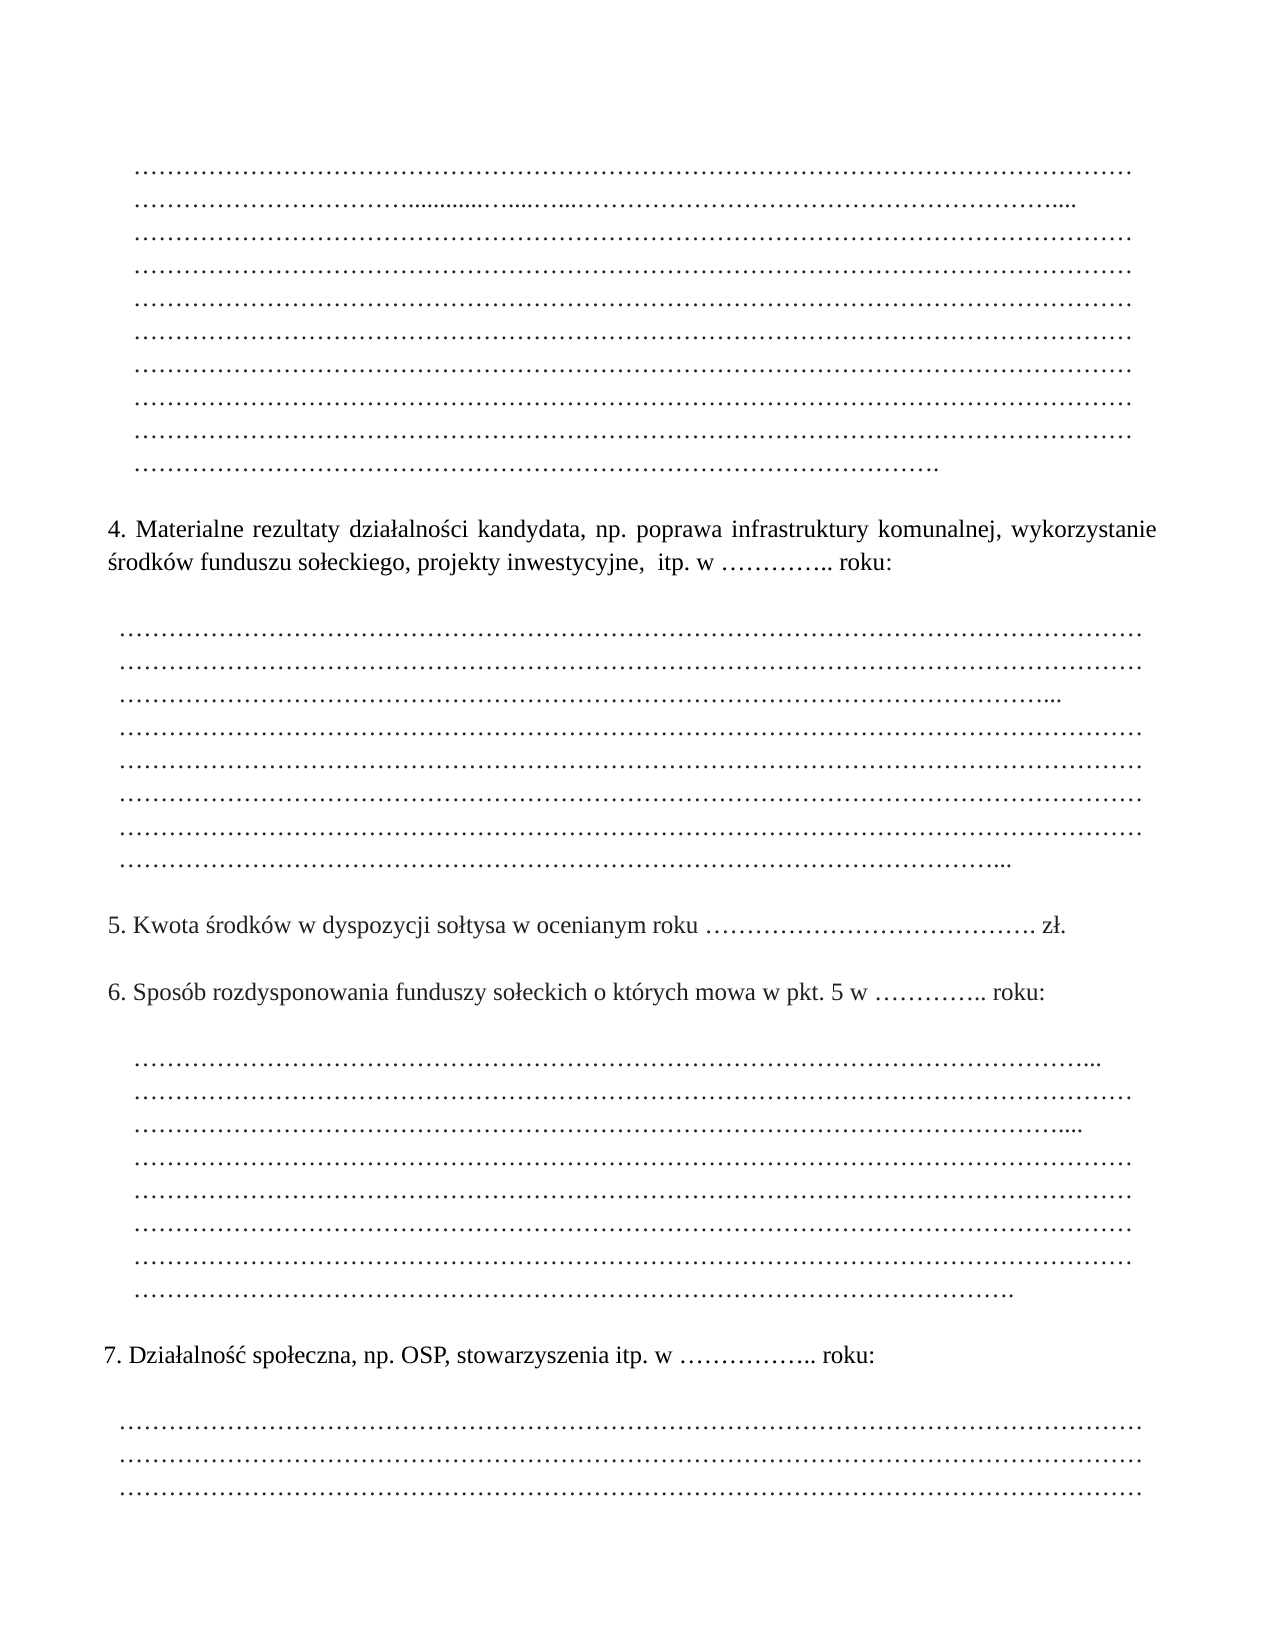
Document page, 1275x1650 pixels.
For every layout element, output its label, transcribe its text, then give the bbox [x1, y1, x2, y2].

text 4. Materialne rezultaty działalności kandydata, np. poprawa infrastruktury komunalnej, wykorzystanie środków funduszu sołeckiego, projekty inwestycyjne, itp. w ………….. roku: [108, 514, 1157, 576]
text 7. Działalność społeczna, np. OSP, stowarzyszenia itp. w …………….. roku: ……………………………………………………………………………………………………………………………………………………………………………………………………………………………………………………………………………………………………………………………………… [103, 1340, 1157, 1501]
text ……………………………………………………………………………………………………...……………………………………………………………………………………………………………………………………………………………………………………………………………....………………………………………………………………………………………………………………………………………………………………………………………………………………………………………………………………………………………………………………………………………………………………………………………………………………………………………………………………………………………………………………………………………. [108, 1043, 1157, 1303]
text 5. Kwota środków w dyspozycji sołtysa w ocenianym roku …………………………………. zł. [108, 911, 1157, 939]
text ………………………………………………………………………………………………………………………………………............…....…...…………………………………………………....………………………………………………………………………………………………………………………………………………………………………………………………………………………………………………………………………………………………………………………………………………………………………………………………………………………………………………………………………………………………………………………………………………………………………………………………………………………………………………………………………………………………………………………………………………………………………………………………………………………………………………………………. [108, 118, 1157, 477]
text 6. Sposób rozdysponowania funduszy sołeckich o których mowa w pkt. 5 w ………….. roku: [108, 977, 1157, 1005]
text ……………………………………………………………………………………………………………………………………………………………………………………………………………………………………………………………………………………………………………………………...…………………………………………………………………………………………………………………………………………………………………………………………………………………………………………………………………………………………………………………………………………………………………………………………………………………………………………………………………………………………………………………………………………………... [118, 613, 1157, 873]
